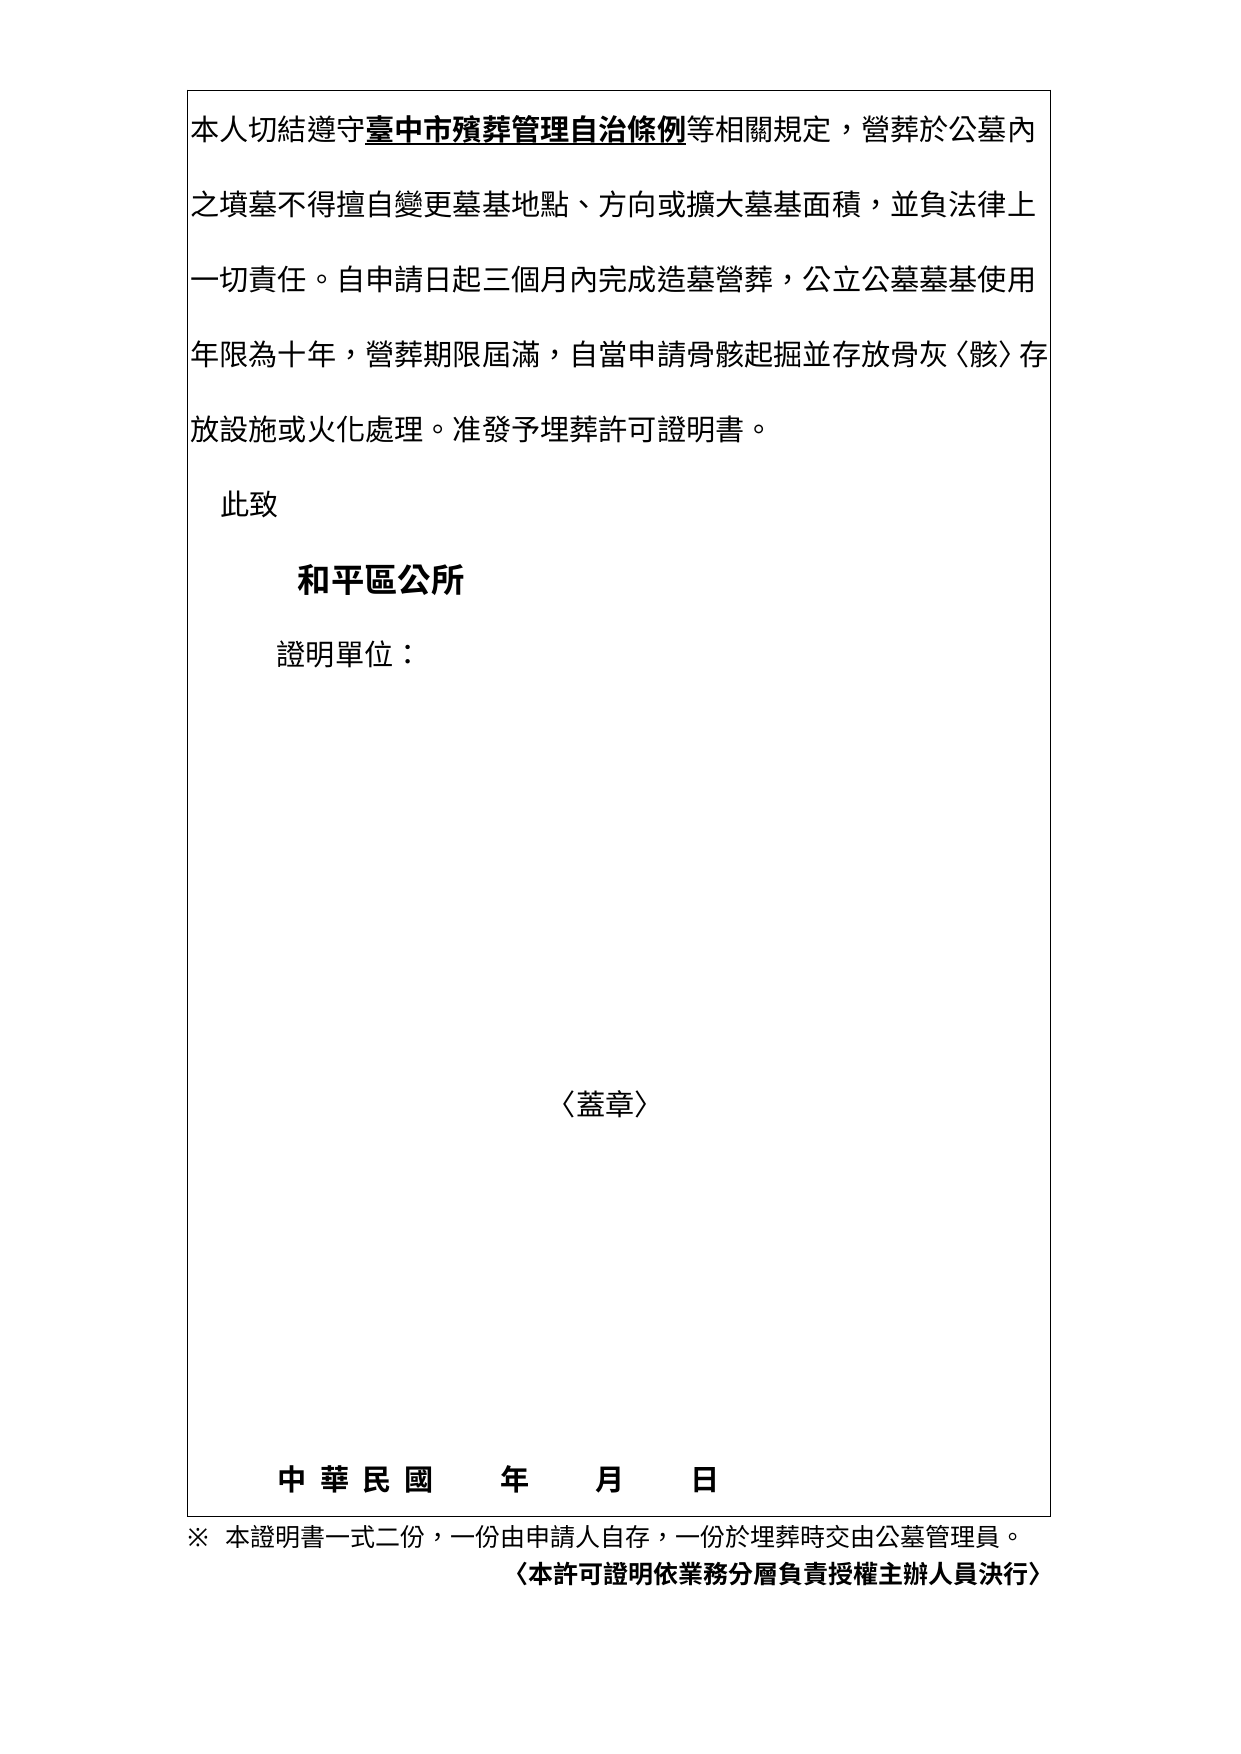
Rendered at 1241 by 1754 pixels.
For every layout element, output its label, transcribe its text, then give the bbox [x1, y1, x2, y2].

table_cell 本人切結遵守臺中市殯葬管理自治條例等相關規定，營葬於公墓內之墳墓不得擅自變更墓基地點、方向或擴大墓基面積，並負法律上一切責任。自申請日起三個月內完成造墓營葬，公立公墓墓基使用年限為十年，營葬期限屆滿，自當申請骨骸起掘並存放骨灰〈骸〉存放設施或火化處理。准發予埋葬許可證明書。 此致 和平區公所 證明單位： 〈蓋章〉 中 華 民 國 年 月 日 [188, 91, 1050, 1516]
text 〈本許可證明依業務分層負責授權主辦人員決行〉 [187, 1554, 1053, 1592]
list 本證明書一式二份，一份由申請人自存，一份於埋葬時交由公墓管理員。 [187, 1517, 1053, 1554]
